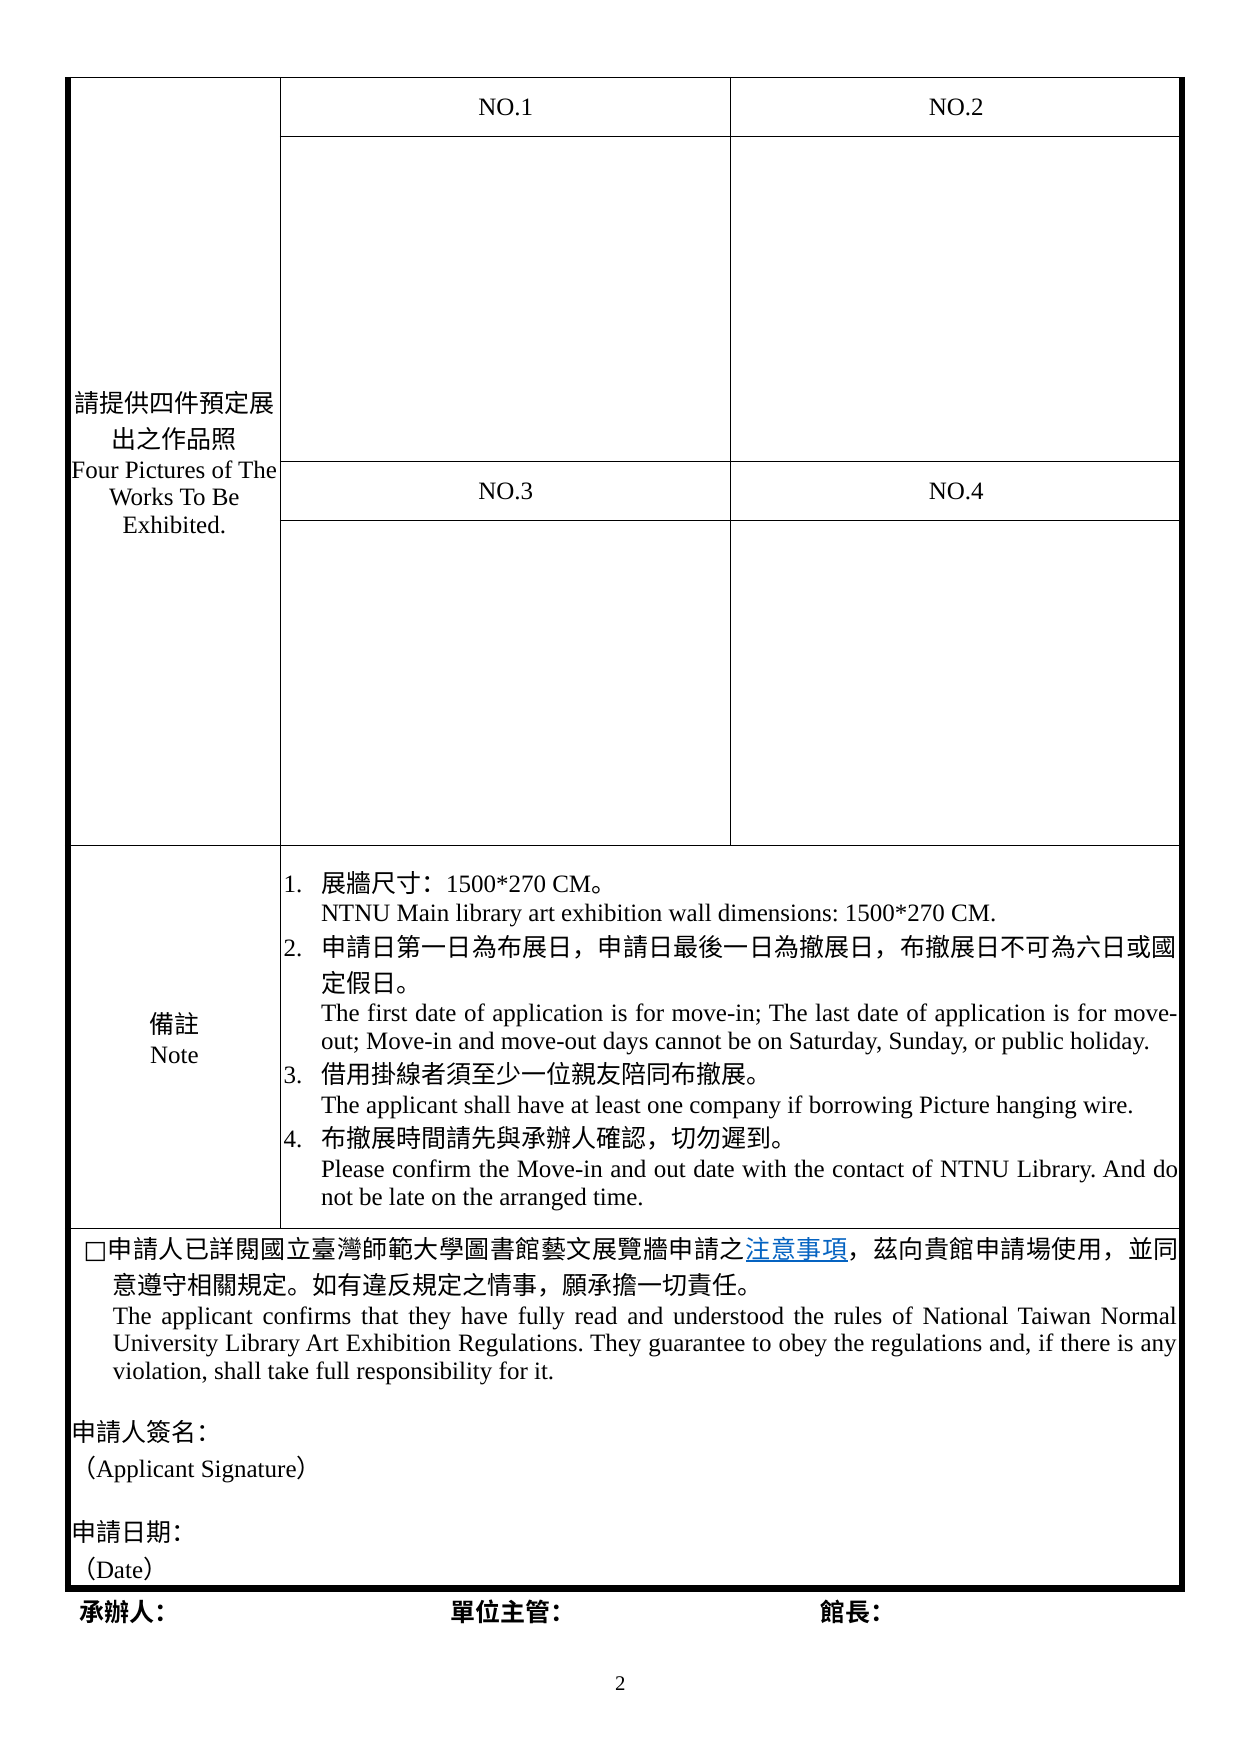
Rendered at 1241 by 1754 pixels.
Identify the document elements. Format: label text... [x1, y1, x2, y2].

table_cell [731, 521, 1179, 844]
table_header 請提供四件預定展出之作品照 Four Pictures of The Works To Be Exhibited. [71, 78, 280, 844]
table_header NO.1 [281, 78, 730, 136]
table_cell 展牆尺寸：1500*270 CM。 NTNU Main library art exhibition wall dimensions: 1500*270 CM. 申請日第一日為布展日，申請日最後一日為撤展日，布撤展日不可為六日或國定假日。 The first date of application is for move-in; The last date of application is for move-out; Move-in and move-out days cannot be on Saturday, Sunday, or public holiday. 借用掛線者須至少一位親友陪同布撤展。 The applicant shall have at least one company if borrowing Picture hanging wire. 布撤展時間請先與承辦人確認，切勿遲到。 Please confirm the Move-in and out date with the contact of NTNU Library. And do not be late on the arranged time. [281, 846, 1179, 1228]
table_header NO.2 [731, 78, 1179, 136]
table_cell 館長： [809, 1592, 1179, 1630]
table_cell [731, 137, 1179, 461]
table_cell 單位主管： [439, 1592, 809, 1630]
table_cell [281, 521, 730, 844]
table_cell NO.4 [731, 462, 1179, 520]
table_cell □申請人已詳閱國立臺灣師範大學圖書館藝文展覽牆申請之注意事項，茲向貴館申請場使用，並同意遵守相關規定。如有違反規定之情事，願承擔一切責任。 The applicant confirms that they have fully read and understood the rules of National Taiwan Normal University Library Art Exhibition Regulations. They guarantee to obey the regulations and, if there is any violation, shall take full responsibility for it. 申請人簽名： （Applicant Signature） 申請日期： （Date） [71, 1229, 1179, 1585]
table_cell NO.3 [281, 462, 730, 520]
table_cell 備註 Note [71, 846, 280, 1228]
table_cell 承辦人： [68, 1592, 438, 1630]
table_cell [281, 137, 730, 461]
